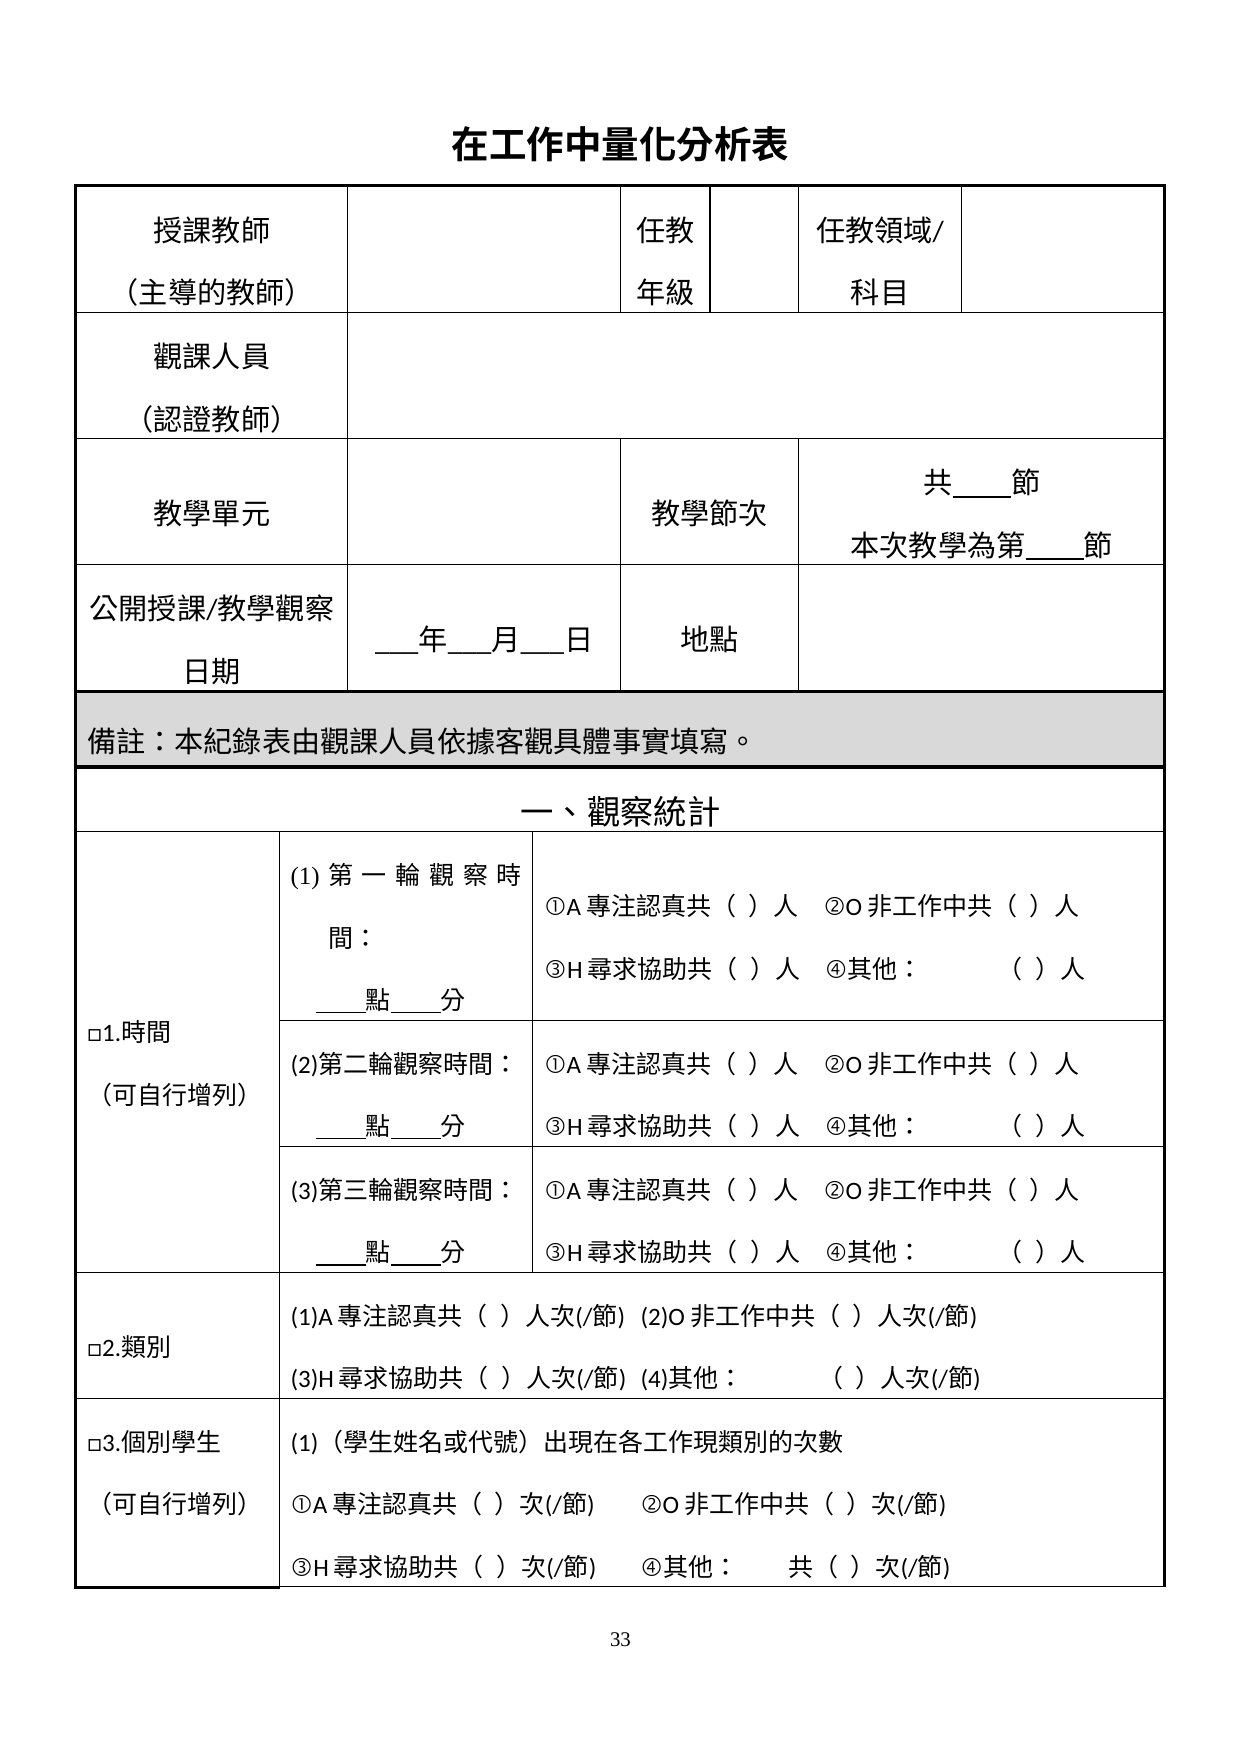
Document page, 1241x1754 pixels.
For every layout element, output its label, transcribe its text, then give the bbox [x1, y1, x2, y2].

table_cell (1)A專注認真共（ ）人次(/節) (2)O非工作中共（ ）人次(/節) (3)H尋求協助共（ ）人次(/節) (4)其他： （ ）人次(/節) [280, 1273, 1163, 1398]
table_cell 第一輪觀察時間： 點 分 [280, 832, 532, 1019]
table_cell (1)（學生姓名或代號）出現在各工作現類別的次數 A專注認真共（ ）次(/節) O非工作中共（ ）次(/節) H尋求協助共（ ）次(/節) 其他： 共（ ）次(/節) [280, 1399, 1163, 1586]
table_cell □3.個別學生 （可自行增列） [77, 1399, 279, 1586]
table_cell (2)第二輪觀察時間： 點 分 [280, 1021, 532, 1146]
table_cell ___年___月___日 [348, 565, 620, 690]
table_header 授課教師 （主導的教師） [77, 187, 347, 312]
table_header 任教領域/科目 [799, 187, 961, 312]
table_cell 地點 [621, 565, 798, 690]
table_cell 共 節 本次教學為第 節 [799, 439, 1163, 564]
table_cell A專注認真共（ ）人 O非工作中共（ ）人 H尋求協助共（ ）人 其他： （ ）人 [533, 1021, 1163, 1146]
table_cell 一、觀察統計 [77, 769, 1163, 831]
table_cell 公開授課/教學觀察日期 [77, 565, 347, 690]
table_cell A專注認真共（ ）人 O非工作中共（ ）人 H尋求協助共（ ）人 其他： （ ）人 [533, 1147, 1163, 1272]
table_header [348, 187, 620, 312]
table_cell [348, 439, 620, 564]
table_cell □2.類別 [77, 1273, 279, 1398]
table_cell [799, 565, 1163, 690]
table_cell 觀課人員 （認證教師） [77, 313, 347, 438]
table_cell [348, 313, 1163, 438]
table_cell A專注認真共（ ）人 O非工作中共（ ）人 H尋求協助共（ ）人 其他： （ ）人 [533, 832, 1163, 1019]
table_header [962, 187, 1163, 312]
table_header 任教年級 [621, 187, 709, 312]
table_cell 教學單元 [77, 439, 347, 564]
table_cell 教學節次 [621, 439, 798, 564]
table_cell □1.時間 （可自行增列） [77, 832, 279, 1272]
table_cell (3)第三輪觀察時間： 點 分 [280, 1147, 532, 1272]
table_cell 備註：本紀錄表由觀課人員依據客觀具體事實填寫。 [77, 693, 1163, 765]
subtitle 在工作中量化分析表 [75, 101, 1165, 163]
table_header [711, 187, 798, 312]
